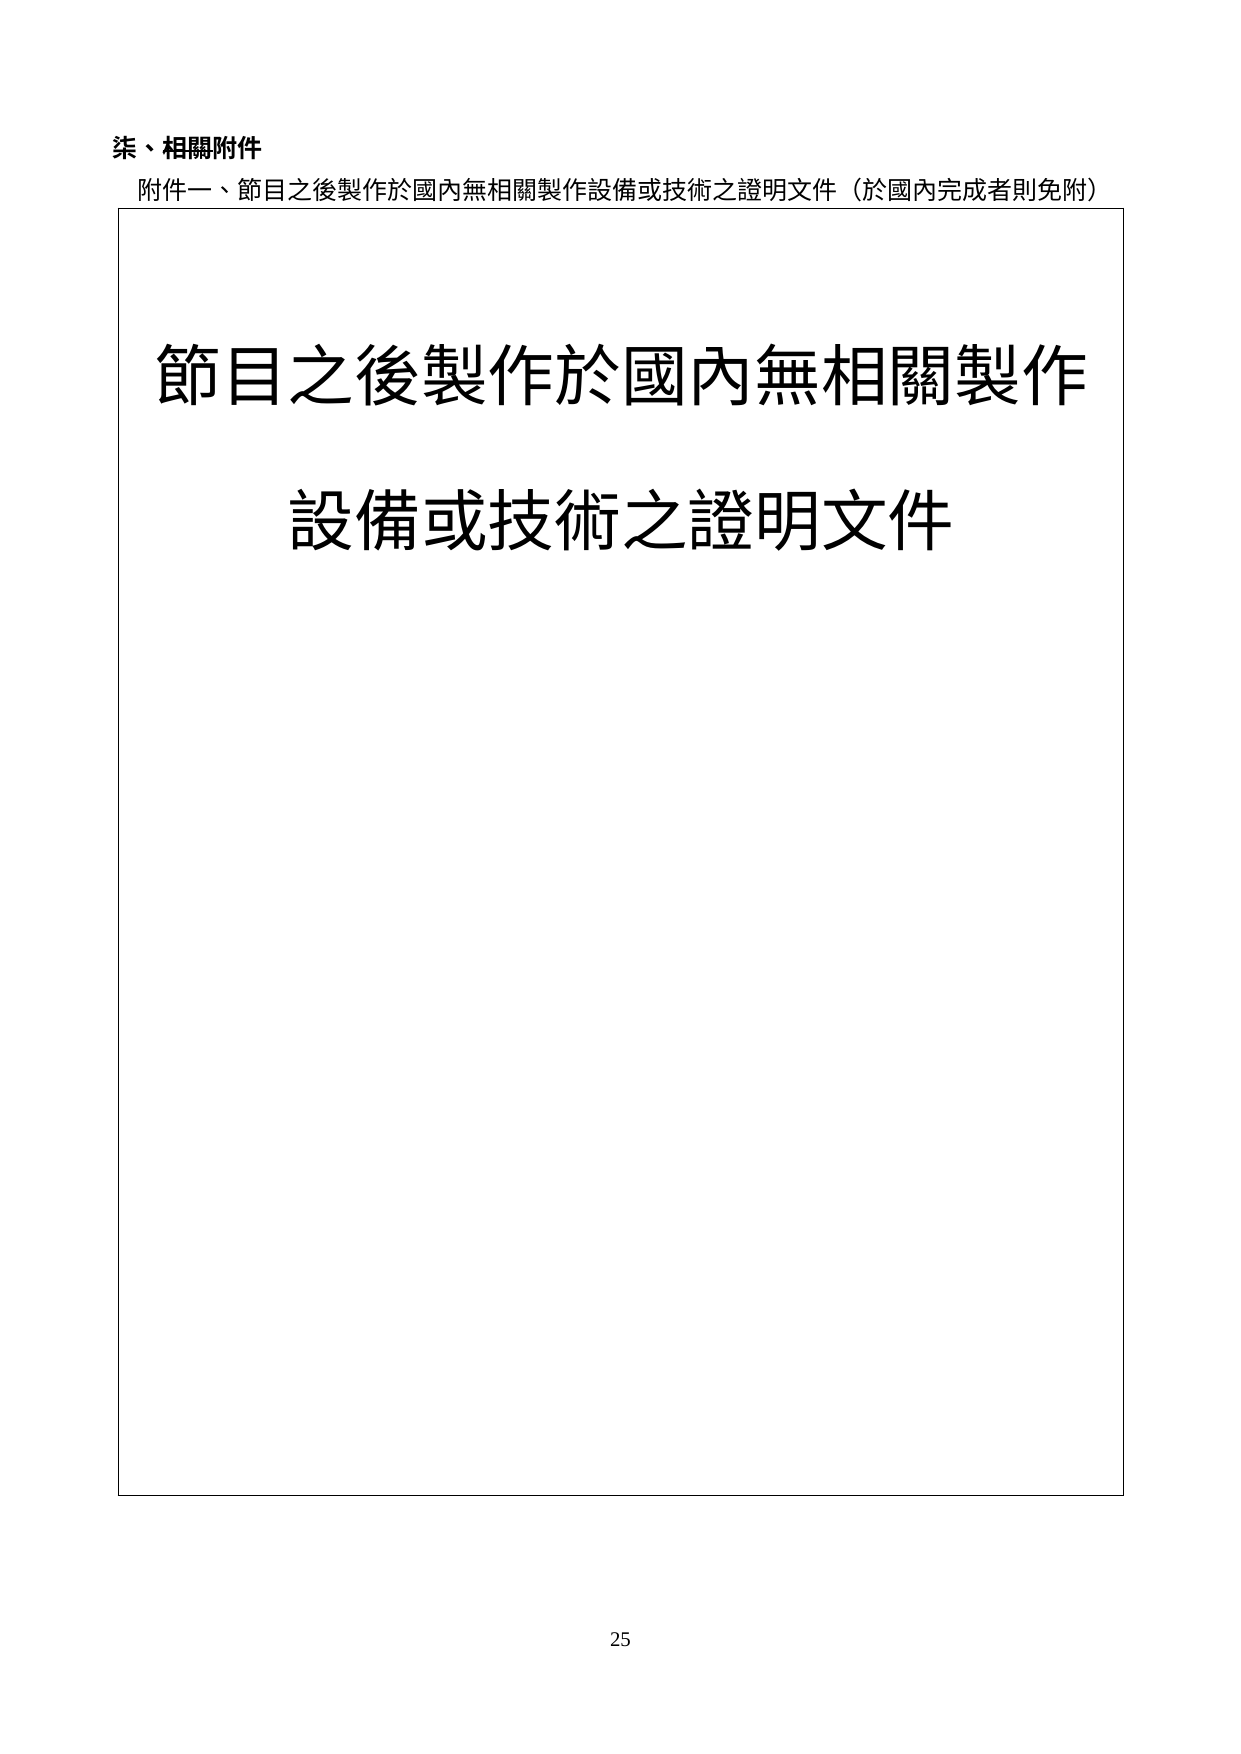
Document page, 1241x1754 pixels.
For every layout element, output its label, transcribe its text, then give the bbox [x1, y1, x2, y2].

subtitle 附件一、節目之後製作於國內無相關製作設備或技術之證明文件（於國內完成者則免附） [118, 166, 1122, 207]
table_header 節目之後製作於國內無相關製作設備或技術之證明文件 [119, 209, 1123, 1495]
list 相關附件 [112, 124, 1122, 166]
